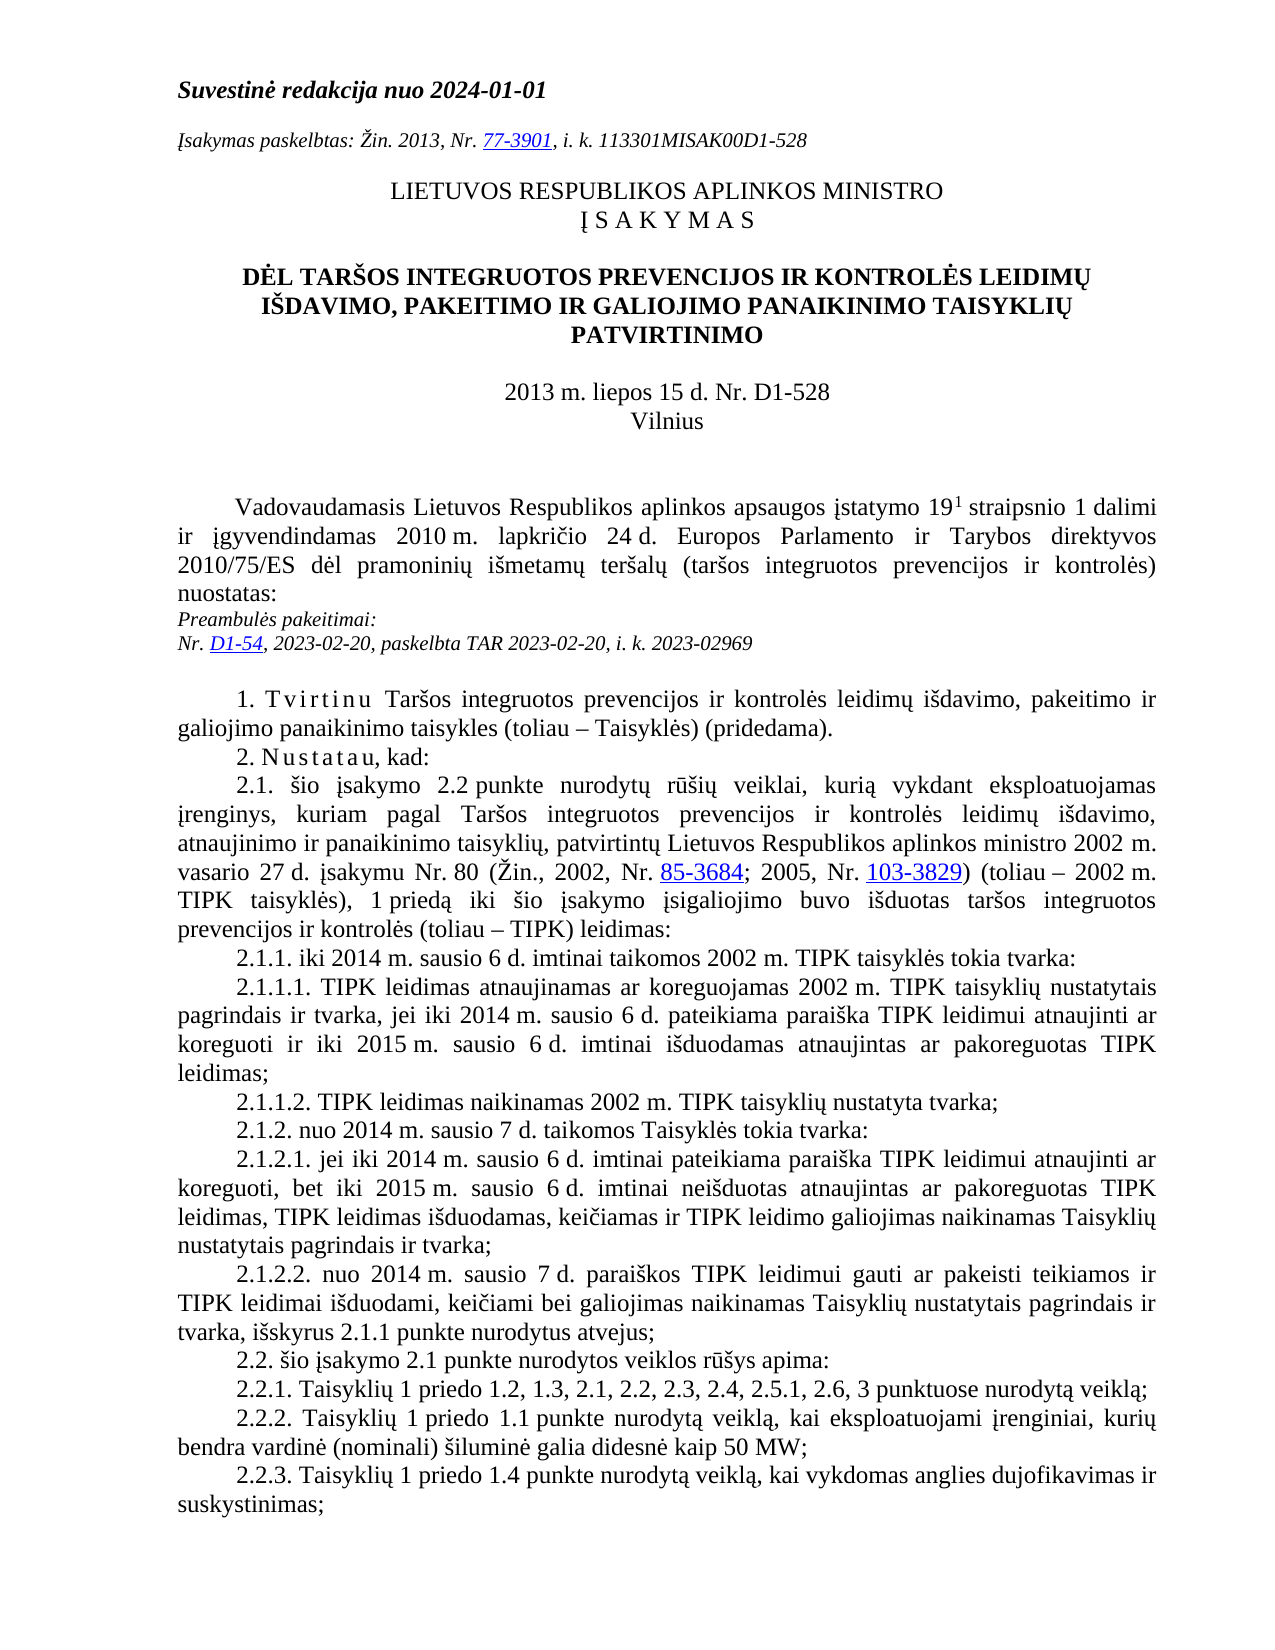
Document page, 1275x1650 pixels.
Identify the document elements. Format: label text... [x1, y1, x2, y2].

text Įsakymas paskelbtas: Žin. 2013, Nr. 77-3901, i. k. 113301MISAK00D1-528 [177, 128, 1157, 152]
text LIETUVOS RESPUBLIKOS APLINKOS MINISTRO [177, 176, 1157, 205]
text DĖL Taršos integruotos prevencijos ir kontrolės leidimų išdavimo, pakeitimo ir galiojimo panaikinimo taisyklIŲ PATVIRTINIMO [177, 262, 1157, 348]
text 2. Nustatau, kad: [177, 742, 1157, 770]
text 2.2. šio įsakymo 2.1 punkte nurodytos veiklos rūšys apima: [177, 1345, 1157, 1374]
text Suvestinė redakcija nuo 2024-01-01 [177, 75, 1157, 104]
text 2.1.2. nuo 2014 m. sausio 7 d. taikomos Taisyklės tokia tvarka: [177, 1115, 1157, 1144]
text Vadovaudamasis Lietuvos Respublikos aplinkos apsaugos įstatymo 191 straipsnio 1 dalimi ir įgyvendindamas 2010 m. lapkričio 24 d. Europos Parlamento ir Tarybos direktyvos 2010/75/ES dėl pramoninių išmetamų teršalų (taršos integruotos prevencijos ir kontrolės) nuostatas: [177, 492, 1157, 607]
text 2.2.2. Taisyklių 1 priedo 1.1 punkte nurodytą veiklą, kai eksploatuojami įrenginiai, kurių bendra vardinė (nominali) šiluminė galia didesnė kaip 50 MW; [177, 1403, 1157, 1460]
text 2.1.1.2. TIPK leidimas naikinamas 2002 m. TIPK taisyklių nustatyta tvarka; [177, 1087, 1157, 1115]
text 2.1.2.1. jei iki 2014 m. sausio 6 d. imtinai pateikiama paraiška TIPK leidimui atnaujinti ar koreguoti, bet iki 2015 m. sausio 6 d. imtinai neišduotas atnaujintas ar pakoreguotas TIPK leidimas, TIPK leidimas išduodamas, keičiamas ir TIPK leidimo galiojimas naikinamas Taisyklių nustatytais pagrindais ir tvarka; [177, 1144, 1157, 1259]
text 2.1.1.1. TIPK leidimas atnaujinamas ar koreguojamas 2002 m. TIPK taisyklių nustatytais pagrindais ir tvarka, jei iki 2014 m. sausio 6 d. pateikiama paraiška TIPK leidimui atnaujinti ar koreguoti ir iki 2015 m. sausio 6 d. imtinai išduodamas atnaujintas ar pakoreguotas TIPK leidimas; [177, 972, 1157, 1087]
text 2.1. šio įsakymo 2.2 punkte nurodytų rūšių veiklai, kurią vykdant eksploatuojamas įrenginys, kuriam pagal Taršos integruotos prevencijos ir kontrolės leidimų išdavimo, atnaujinimo ir panaikinimo taisyklių, patvirtintų Lietuvos Respublikos aplinkos ministro 2002 m. vasario 27 d. įsakymu Nr. 80 (Žin., 2002, Nr. 85-3684; 2005, Nr. 103-3829) (toliau – 2002 m. TIPK taisyklės), 1 priedą iki šio įsakymo įsigaliojimo buvo išduotas taršos integruotos prevencijos ir kontrolės (toliau – TIPK) leidimas: [177, 770, 1157, 943]
text Nr. D1-54, 2023-02-20, paskelbta TAR 2023-02-20, i. k. 2023-02969 [177, 631, 1157, 655]
text 2.2.3. Taisyklių 1 priedo 1.4 punkte nurodytą veiklą, kai vykdomas anglies dujofikavimas ir suskystinimas; [177, 1460, 1157, 1518]
text 1. Tvirtinu Taršos integruotos prevencijos ir kontrolės leidimų išdavimo, pakeitimo ir galiojimo panaikinimo taisykles (toliau – Taisyklės) (pridedama). [177, 684, 1157, 742]
text Preambulės pakeitimai: [177, 607, 1157, 631]
text 2.1.1. iki 2014 m. sausio 6 d. imtinai taikomos 2002 m. TIPK taisyklės tokia tvarka: [177, 943, 1157, 972]
text Vilnius [177, 406, 1157, 435]
text 2.2.1. Taisyklių 1 priedo 1.2, 1.3, 2.1, 2.2, 2.3, 2.4, 2.5.1, 2.6, 3 punktuose nurodytą veiklą; [177, 1374, 1157, 1403]
text 2.1.2.2. nuo 2014 m. sausio 7 d. paraiškos TIPK leidimui gauti ar pakeisti teikiamos ir TIPK leidimai išduodami, keičiami bei galiojimas naikinamas Taisyklių nustatytais pagrindais ir tvarka, išskyrus 2.1.1 punkte nurodytus atvejus; [177, 1259, 1157, 1345]
text 2013 m. liepos 15 d. Nr. D1-528 [177, 377, 1157, 406]
text Į S A K Y M A S [177, 205, 1157, 233]
